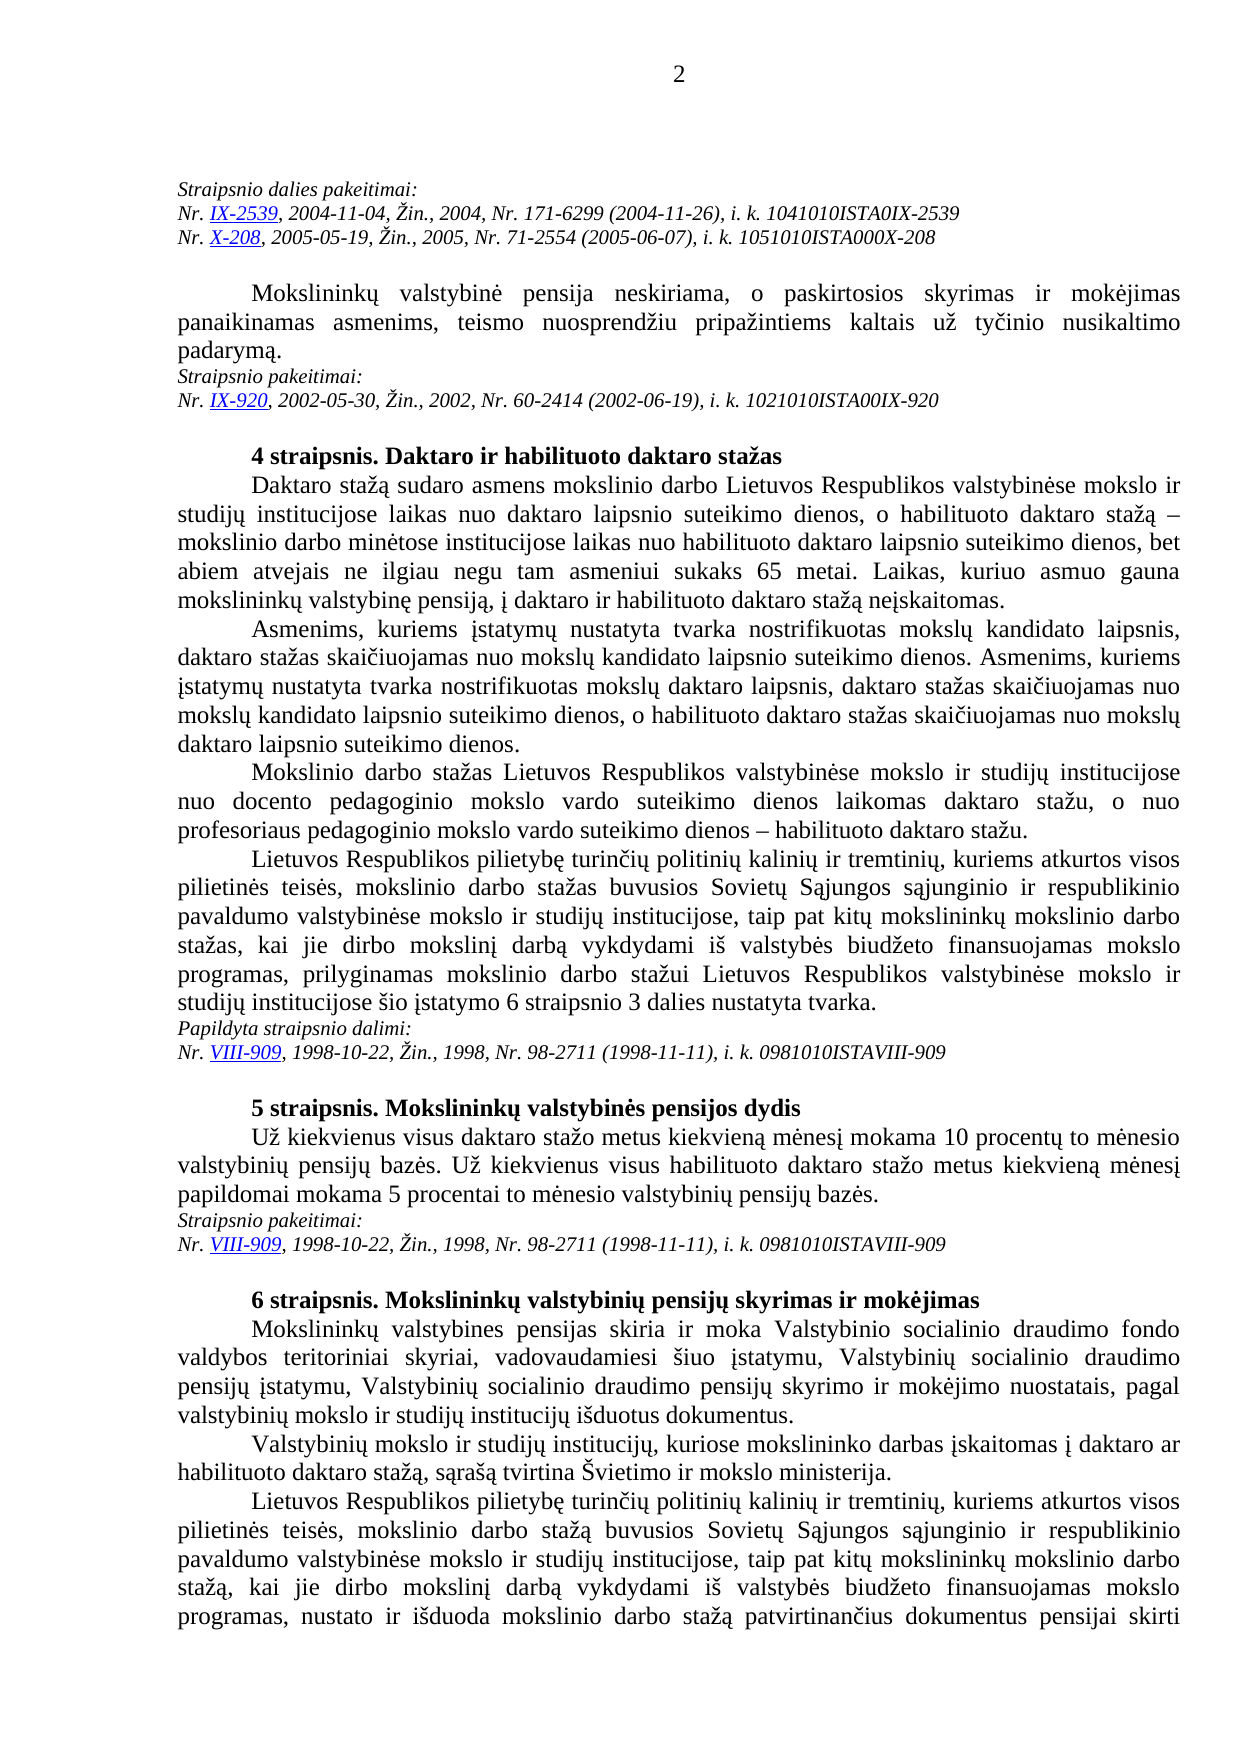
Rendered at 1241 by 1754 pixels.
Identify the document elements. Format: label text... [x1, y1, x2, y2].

text Lietuvos Respublikos pilietybę turinčių politinių kalinių ir tremtinių, kuriems atkurtos visos pilietinės teisės, mokslinio darbo stažą buvusios Sovietų Sąjungos sąjunginio ir respublikinio pavaldumo valstybinėse mokslo ir studijų institucijose, taip pat kitų mokslininkų mokslinio darbo stažą, kai jie dirbo mokslinį darbą vykdydami iš valstybės biudžeto finansuojamas mokslo programas, nustato ir išduoda mokslinio darbo stažą patvirtinančius dokumentus pensijai skirti [177, 1486, 1181, 1630]
text Papildyta straipsnio dalimi: [177, 1016, 1181, 1040]
text Nr. VIII-909, 1998-10-22, Žin., 1998, Nr. 98-2711 (1998-11-11), i. k. 0981010ISTAVIII-909 [177, 1232, 1181, 1256]
text Nr. IX-2539, 2004-11-04, Žin., 2004, Nr. 171-6299 (2004-11-26), i. k. 1041010ISTA0IX-2539 [177, 201, 1181, 225]
text Straipsnio pakeitimai: [177, 1208, 1181, 1232]
text Mokslininkų valstybines pensijas skiria ir moka Valstybinio socialinio draudimo fondo valdybos teritoriniai skyriai, vadovaudamiesi šiuo įstatymu, Valstybinių socialinio draudimo pensijų įstatymu, Valstybinių socialinio draudimo pensijų skyrimo ir mokėjimo nuostatais, pagal valstybinių mokslo ir studijų institucijų išduotus dokumentus. [177, 1314, 1181, 1429]
text Mokslinio darbo stažas Lietuvos Respublikos valstybinėse mokslo ir studijų institucijose nuo docento pedagoginio mokslo vardo suteikimo dienos laikomas daktaro stažu, o nuo profesoriaus pedagoginio mokslo vardo suteikimo dienos – habilituoto daktaro stažu. [177, 757, 1181, 844]
text Daktaro stažą sudaro asmens mokslinio darbo Lietuvos Respublikos valstybinėse mokslo ir studijų institucijose laikas nuo daktaro laipsnio suteikimo dienos, o habilituoto daktaro stažą – mokslinio darbo minėtose institucijose laikas nuo habilituoto daktaro laipsnio suteikimo dienos, bet abiem atvejais ne ilgiau negu tam asmeniui sukaks 65 metai. Laikas, kuriuo asmuo gauna mokslininkų valstybinę pensiją, į daktaro ir habilituoto daktaro stažą neįskaitomas. [177, 470, 1181, 614]
text 4 straipsnis. Daktaro ir habilituoto daktaro stažas [177, 441, 1181, 470]
text Už kiekvienus visus daktaro stažo metus kiekvieną mėnesį mokama 10 procentų to mėnesio valstybinių pensijų bazės. Už kiekvienus visus habilituoto daktaro stažo metus kiekvieną mėnesį papildomai mokama 5 procentai to mėnesio valstybinių pensijų bazės. [177, 1122, 1181, 1208]
text Mokslininkų valstybinė pensija neskiriama, o paskirtosios skyrimas ir mokėjimas panaikinamas asmenims, teismo nuosprendžiu pripažintiems kaltais už tyčinio nusikaltimo padarymą. [177, 278, 1181, 364]
text Lietuvos Respublikos pilietybę turinčių politinių kalinių ir tremtinių, kuriems atkurtos visos pilietinės teisės, mokslinio darbo stažas buvusios Sovietų Sąjungos sąjunginio ir respublikinio pavaldumo valstybinėse mokslo ir studijų institucijose, taip pat kitų mokslininkų mokslinio darbo stažas, kai jie dirbo mokslinį darbą vykdydami iš valstybės biudžeto finansuojamas mokslo programas, prilyginamas mokslinio darbo stažui Lietuvos Respublikos valstybinėse mokslo ir studijų institucijose šio įstatymo 6 straipsnio 3 dalies nustatyta tvarka. [177, 844, 1181, 1016]
text Asmenims, kuriems įstatymų nustatyta tvarka nostrifikuotas mokslų kandidato laipsnis, daktaro stažas skaičiuojamas nuo mokslų kandidato laipsnio suteikimo dienos. Asmenims, kuriems įstatymų nustatyta tvarka nostrifikuotas mokslų daktaro laipsnis, daktaro stažas skaičiuojamas nuo mokslų kandidato laipsnio suteikimo dienos, o habilituoto daktaro stažas skaičiuojamas nuo mokslų daktaro laipsnio suteikimo dienos. [177, 614, 1181, 757]
text Nr. X-208, 2005-05-19, Žin., 2005, Nr. 71-2554 (2005-06-07), i. k. 1051010ISTA000X-208 [177, 225, 1181, 249]
text 5 straipsnis. Mokslininkų valstybinės pensijos dydis [177, 1093, 1181, 1122]
text Nr. IX-920, 2002-05-30, Žin., 2002, Nr. 60-2414 (2002-06-19), i. k. 1021010ISTA00IX-920 [177, 388, 1181, 412]
text 6 straipsnis. Mokslininkų valstybinių pensijų skyrimas ir mokėjimas [177, 1285, 1181, 1314]
text Straipsnio dalies pakeitimai: [177, 177, 1181, 201]
text Straipsnio pakeitimai: [177, 364, 1181, 388]
text Valstybinių mokslo ir studijų institucijų, kuriose mokslininko darbas įskaitomas į daktaro ar habilituoto daktaro stažą, sąrašą tvirtina Švietimo ir mokslo ministerija. [177, 1429, 1181, 1486]
text Nr. VIII-909, 1998-10-22, Žin., 1998, Nr. 98-2711 (1998-11-11), i. k. 0981010ISTAVIII-909 [177, 1040, 1181, 1064]
